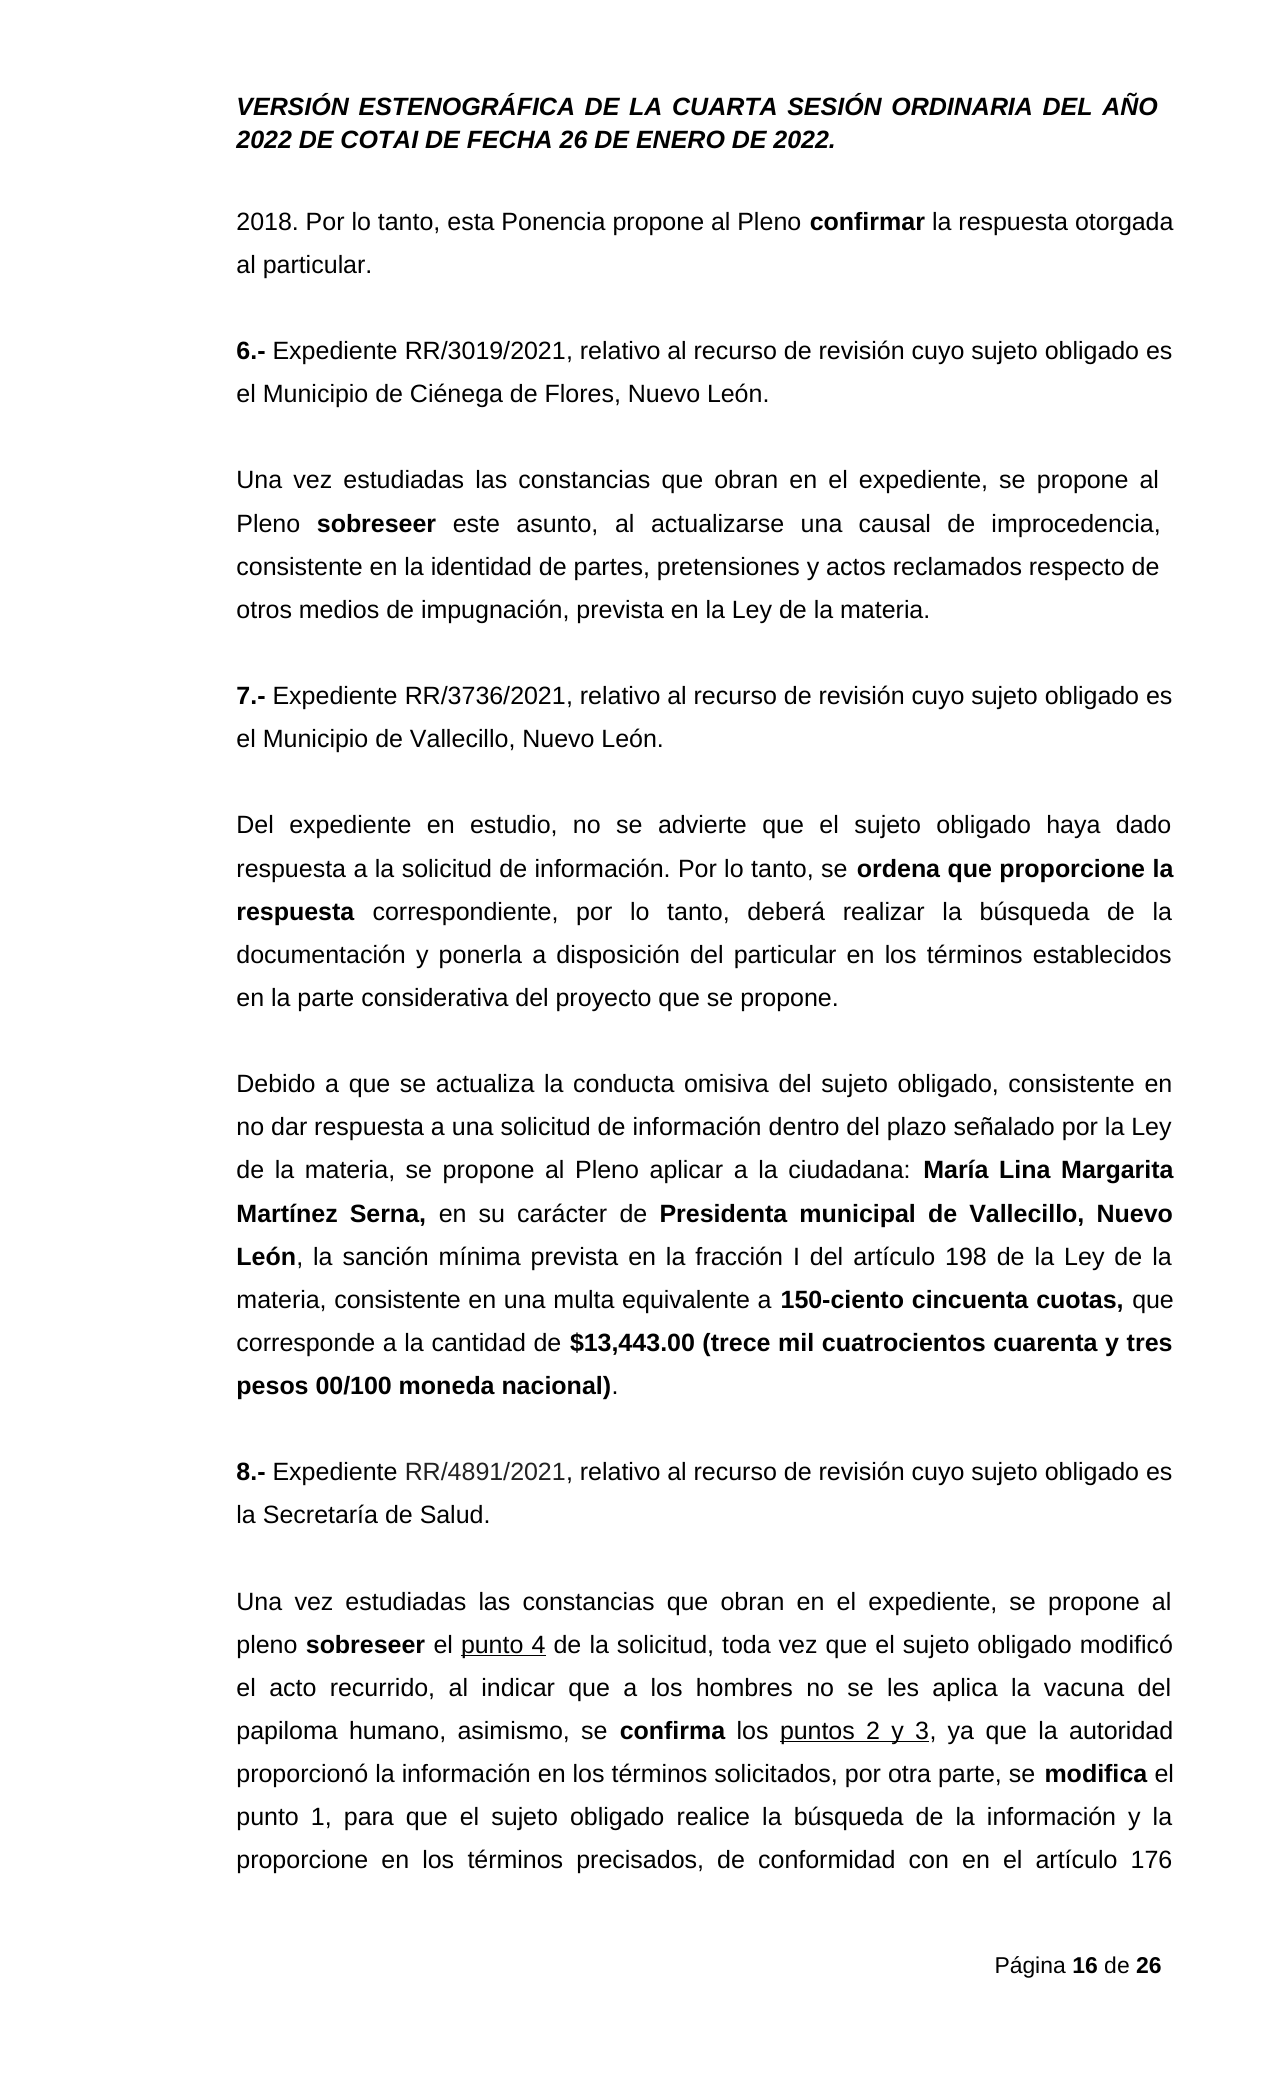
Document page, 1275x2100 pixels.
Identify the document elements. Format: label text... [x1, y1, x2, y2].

text Una vez estudiadas las constancias que obran en el expediente, se propone al pleno sobreseer el punto 4 de la solicitud, toda vez que el sujeto obligado modificó el acto recurrido, al indicar que a los hombres no se les aplica la vacuna del papiloma humano, asimismo, se confirma los puntos 2 y 3, ya que la autoridad proporcionó la información en los términos solicitados, por otra parte, se modifica el punto 1, para que el sujeto obligado realice la búsqueda de la información y la proporcione en los términos precisados, de conformidad con en el artículo 176 [236, 1587, 1174, 1874]
text Del expediente en estudio, no se advierte que el sujeto obligado haya dado respuesta a la solicitud de información. Por lo tanto, se ordena que proporcione la respuesta correspondiente, por lo tanto, deberá realizar la búsqueda de la documentación y ponerla a disposición del particular en los términos establecidos en la parte considerativa del proyecto que se propone. [236, 811, 1174, 1012]
text 2018. Por lo tanto, esta Ponencia propone al Pleno confirmar la respuesta otorgada al particular. [236, 207, 1174, 279]
text Una vez estudiadas las constancias que obran en el expediente, se propone al Pleno sobreseer este asunto, al actualizarse una causal de improcedencia, consistente en la identidad de partes, pretensiones y actos reclamados respecto de otros medios de impugnación, prevista en la Ley de la materia. [236, 466, 1161, 624]
text 7.- Expediente RR/3736/2021, relativo al recurso de revisión cuyo sujeto obligado es el Municipio de Vallecillo, Nuevo León. [236, 681, 1174, 753]
text 6.- Expediente RR/3019/2021, relativo al recurso de revisión cuyo sujeto obligado es el Municipio de Ciénega de Flores, Nuevo León. [236, 336, 1174, 408]
text Debido a que se actualiza la conducta omisiva del sujeto obligado, consistente en no dar respuesta a una solicitud de información dentro del plazo señalado por la Ley de la materia, se propone al Pleno aplicar a la ciudadana: María Lina Margarita Martínez Serna, en su carácter de Presidenta municipal de Vallecillo, Nuevo León, la sanción mínima prevista en la fracción I del artículo 198 de la Ley de la materia, consistente en una multa equivalente a 150-ciento cincuenta cuotas, que corresponde a la cantidad de $13,443.00 (trece mil cuatrocientos cuarenta y tres pesos 00/100 moneda nacional). [236, 1069, 1174, 1400]
text 8.- Expediente RR/4891/2021, relativo al recurso de revisión cuyo sujeto obligado es la Secretaría de Salud. [236, 1457, 1174, 1529]
